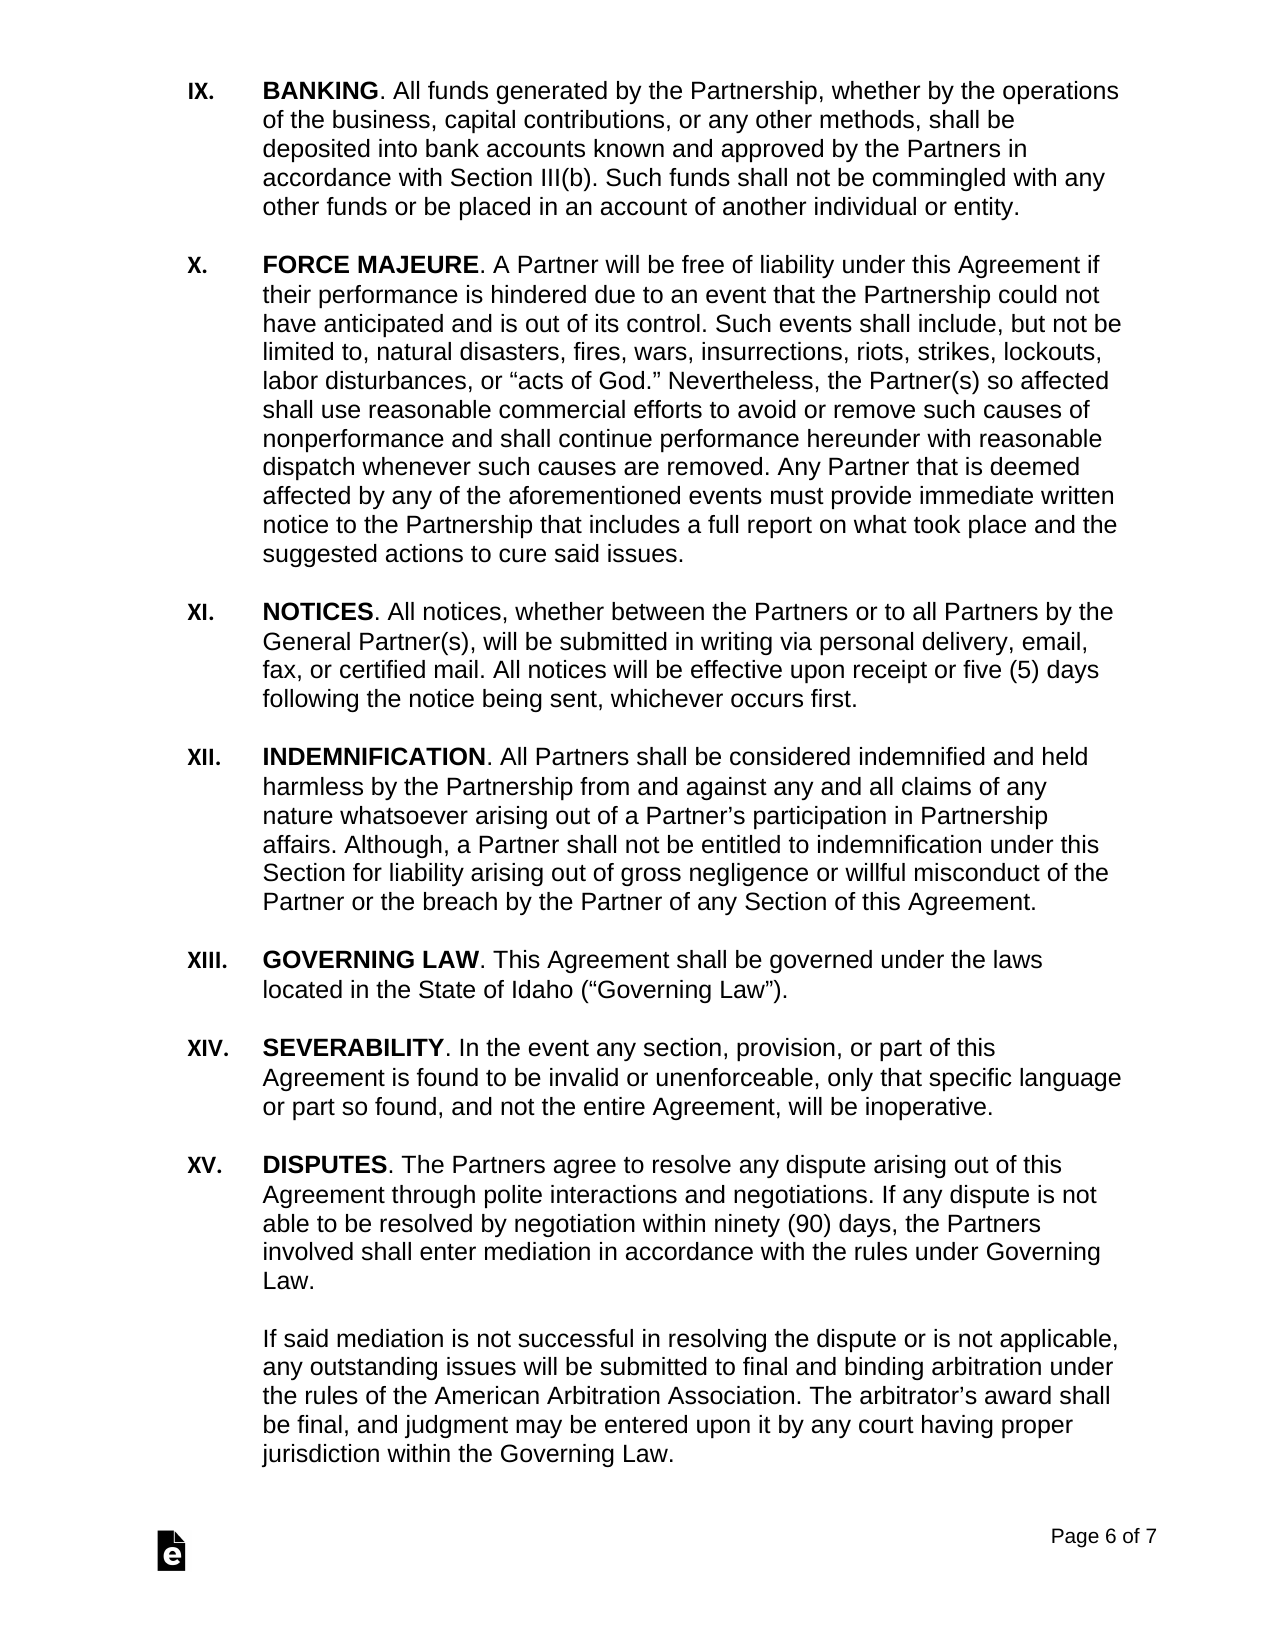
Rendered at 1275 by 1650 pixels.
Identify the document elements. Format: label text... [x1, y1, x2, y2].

list SEVERABILITY. In the event any section, provision, or part of this Agreement is found to be invalid or unenforceable, only that specific language or part so found, and not the entire Agreement, will be inoperative. [187, 1033, 1125, 1121]
list DISPUTES. The Partners agree to resolve any dispute arising out of this Agreement through polite interactions and negotiations. If any dispute is not able to be resolved by negotiation within ninety (90) days, the Partners involved shall enter mediation in accordance with the rules under Governing Law. [187, 1149, 1125, 1295]
list GOVERNING LAW. This Agreement shall be governed under the laws located in the State of Idaho (“Governing Law”). [187, 944, 1125, 1004]
list If said mediation is not successful in resolving the dispute or is not applicable, any outstanding issues will be submitted to final and binding arbitration under the rules of the American Arbitration Association. The arbitrator’s award shall be final, and judgment may be entered upon it by any court having proper jurisdiction within the Governing Law. [262, 1324, 1125, 1467]
list FORCE MAJEURE. A Partner will be free of liability under this Agreement if their performance is hindered due to an event that the Partnership could not have anticipated and is out of its control. Such events shall include, but not be limited to, natural disasters, fires, wars, insurrections, riots, strikes, lockouts, labor disturbances, or “acts of God.” Nevertheless, the Partner(s) so affected shall use reasonable commercial efforts to avoid or remove such causes of nonperformance and shall continue performance hereunder with reasonable dispatch whenever such causes are removed. Any Partner that is deemed affected by any of the aforementioned events must provide immediate written notice to the Partnership that includes a full report on what took place and the suggested actions to cure said issues. [187, 249, 1125, 567]
list INDEMNIFICATION. All Partners shall be considered indemnified and held harmless by the Partnership from and against any and all claims of any nature whatsoever arising out of a Partner’s participation in Partnership affairs. Although, a Partner shall not be entitled to indemnification under this Section for liability arising out of gross negligence or willful misconduct of the Partner or the breach by the Partner of any Section of this Agreement. [187, 742, 1125, 916]
list BANKING. All funds generated by the Partnership, whether by the operations of the business, capital contributions, or any other methods, shall be deposited into bank accounts known and approved by the Partners in accordance with Section III(b). Such funds shall not be commingled with any other funds or be placed in an account of another individual or entity. [187, 75, 1125, 221]
list NOTICES. All notices, whether between the Partners or to all Partners by the General Partner(s), will be submitted in writing via personal delivery, email, fax, or certified mail. All notices will be effective upon receipt or five (5) days following the notice being sent, whichever occurs first. [187, 596, 1125, 713]
